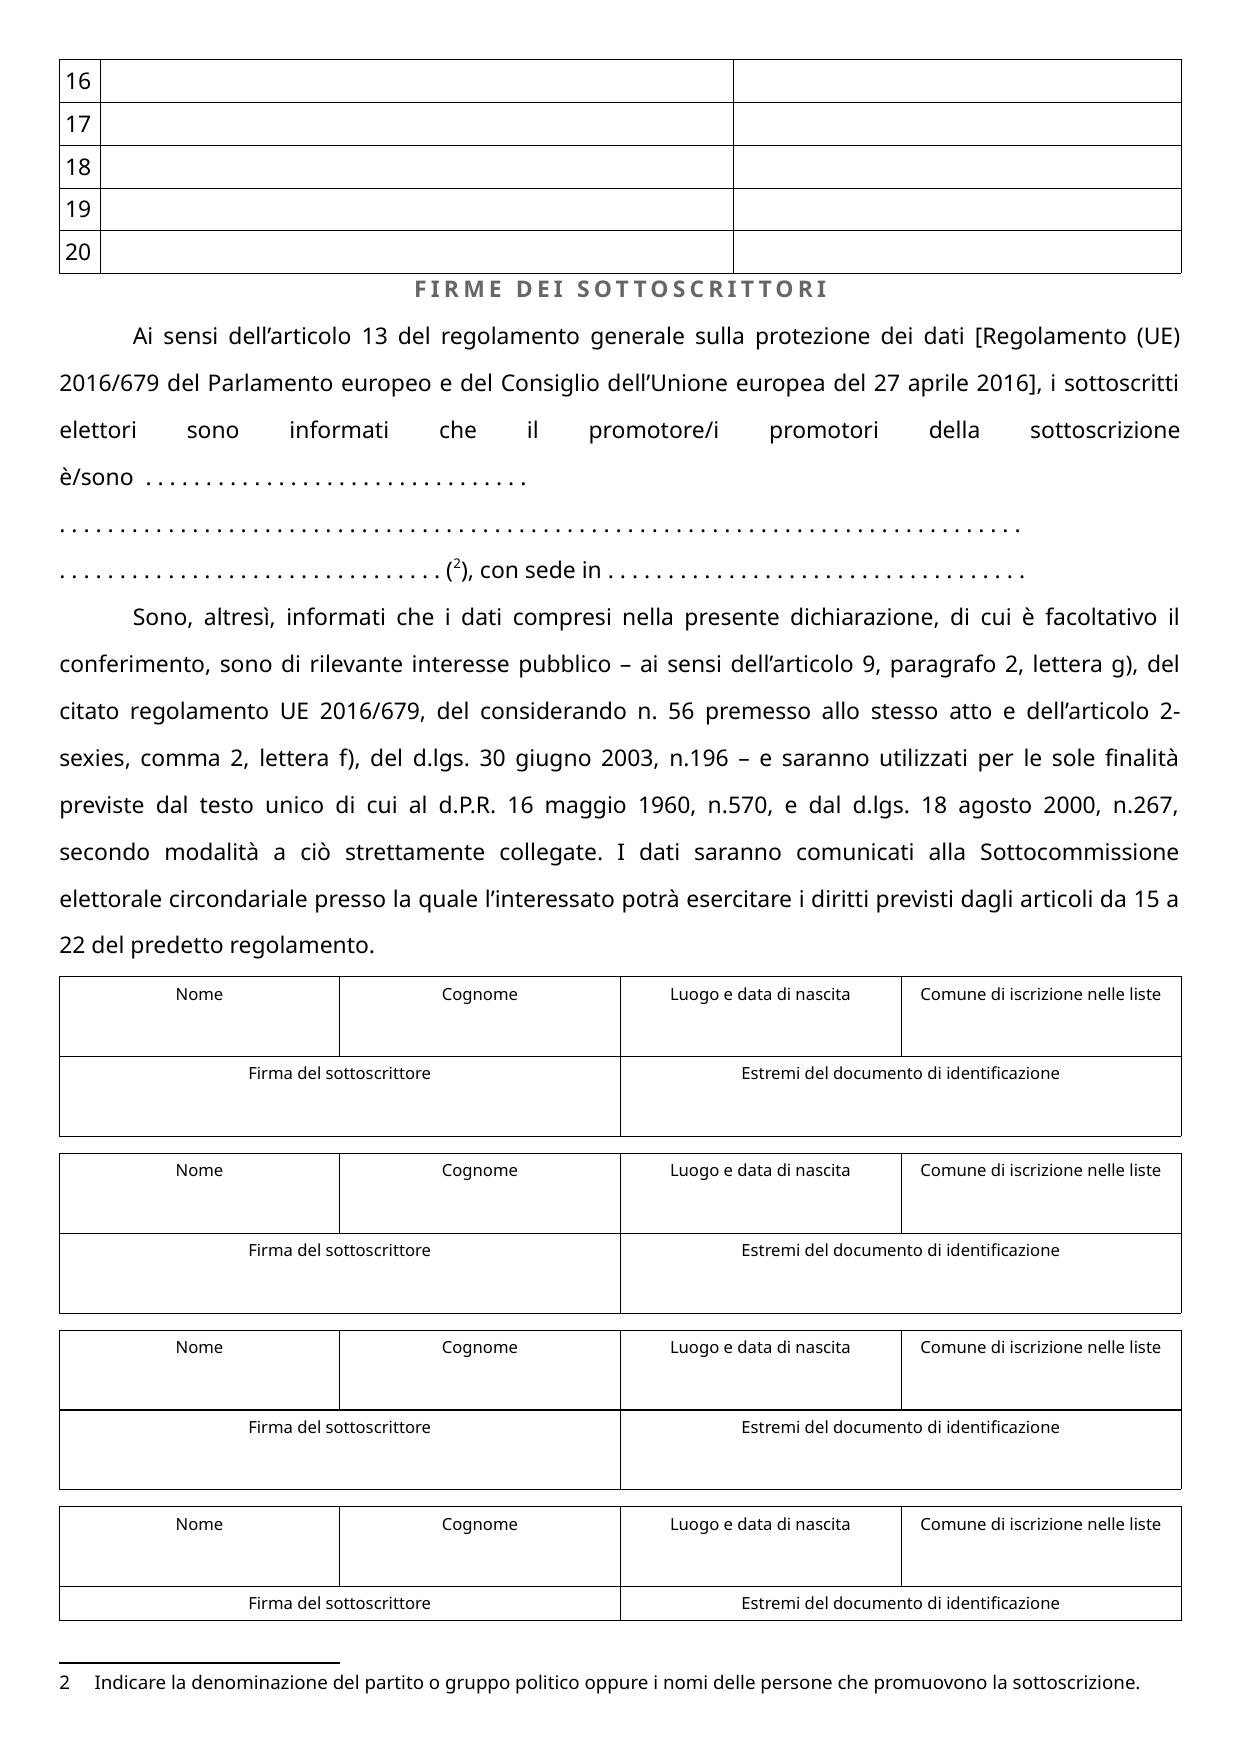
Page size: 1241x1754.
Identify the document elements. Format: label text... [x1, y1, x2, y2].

text Indicare la denominazione del partito o gruppo politico oppure i nomi delle persone che promuovono la sottoscrizione. [59, 1669, 1181, 1695]
table_header Firma del sottoscrittore [60, 1234, 620, 1312]
table_header Nome [60, 1507, 339, 1586]
text FIRME DEI SOTTOSCRITTORI [59, 274, 1181, 304]
table_header Comune di iscrizione nelle liste [902, 1331, 1181, 1409]
table_cell [734, 189, 1181, 230]
text Sono, altresì, informati che i dati compresi nella presente dichiarazione, di cui è facoltativo il conferimento, sono di rilevante interesse pubblico – ai sensi dell’articolo 9, paragrafo 2, lettera g), del citato regolamento UE 2016/679, del considerando n. 56 premesso allo stesso atto e dell’articolo 2-sexies, comma 2, lettera f), del d.lgs. 30 giugno 2003, n.196 – e saranno utilizzati per le sole finalità previste dal testo unico di cui al d.P.R. 16 maggio 1960, n.570, e dal d.lgs. 18 agosto 2000, n.267, secondo modalità a ciò strettamente collegate. I dati saranno comunicati alla Sottocommissione elettorale circondariale presso la quale l’interessato potrà esercitare i diritti previsti dagli articoli da 15 a 22 del predetto regolamento. [59, 601, 1181, 961]
table_header Cognome [340, 1154, 620, 1233]
table_header Comune di iscrizione nelle liste [902, 977, 1181, 1056]
table_cell [734, 60, 1181, 102]
table_cell [101, 146, 733, 187]
table_header Estremi del documento di identificazione [621, 1411, 1181, 1489]
table_cell [101, 189, 733, 230]
table_header Firma del sottoscrittore [60, 1587, 620, 1620]
table_cell 20 [60, 231, 100, 273]
table_header Luogo e data di nascita [621, 1507, 901, 1586]
table_cell [101, 60, 733, 102]
text Ai sensi dell’articolo 13 del regolamento generale sulla protezione dei dati [Regolamento (UE) 2016/679 del Parlamento europeo e del Consiglio dell’Unione europea del 27 aprile 2016], i sottoscritti elettori sono informati che il promotore/i promotori della sottoscrizione è/sono . . . . . . . . . . . . . . . . . . . . . . . . . . . . . . . . [59, 320, 1181, 492]
table_header Luogo e data di nascita [621, 977, 901, 1056]
table_header Cognome [340, 1507, 620, 1586]
table_cell 16 [60, 60, 100, 102]
table_cell [734, 231, 1181, 273]
table_header Nome [60, 977, 339, 1056]
table_cell [734, 146, 1181, 187]
text . . . . . . . . . . . . . . . . . . . . . . . . . . . . . . . . (), con sede in . . . . . . . . . . . . . . . . . . . . . . . . . . . . . . . . . . . [59, 554, 1181, 586]
table_header Comune di iscrizione nelle liste [902, 1507, 1181, 1586]
text . . . . . . . . . . . . . . . . . . . . . . . . . . . . . . . . . . . . . . . . . . . . . . . . . . . . . . . . . . . . . . . . . . . . . . . . . . . . . . . . [59, 508, 1181, 539]
table_cell [101, 103, 733, 145]
table_header Luogo e data di nascita [621, 1331, 901, 1409]
table_header Nome [60, 1154, 339, 1233]
table_cell 18 [60, 146, 100, 187]
table_cell 17 [60, 103, 100, 145]
table_cell [101, 231, 733, 273]
table_header Firma del sottoscrittore [60, 1057, 620, 1136]
table_header Cognome [340, 977, 620, 1056]
table_header Luogo e data di nascita [621, 1154, 901, 1233]
table_cell [734, 103, 1181, 145]
table_header Estremi del documento di identificazione [621, 1234, 1181, 1312]
table_cell 19 [60, 189, 100, 230]
table_header Comune di iscrizione nelle liste [902, 1154, 1181, 1233]
table_header Cognome [340, 1331, 620, 1409]
table_header Estremi del documento di identificazione [621, 1057, 1181, 1136]
table_header Firma del sottoscrittore [60, 1411, 620, 1489]
table_header Nome [60, 1331, 339, 1409]
table_header Estremi del documento di identificazione [621, 1587, 1181, 1620]
